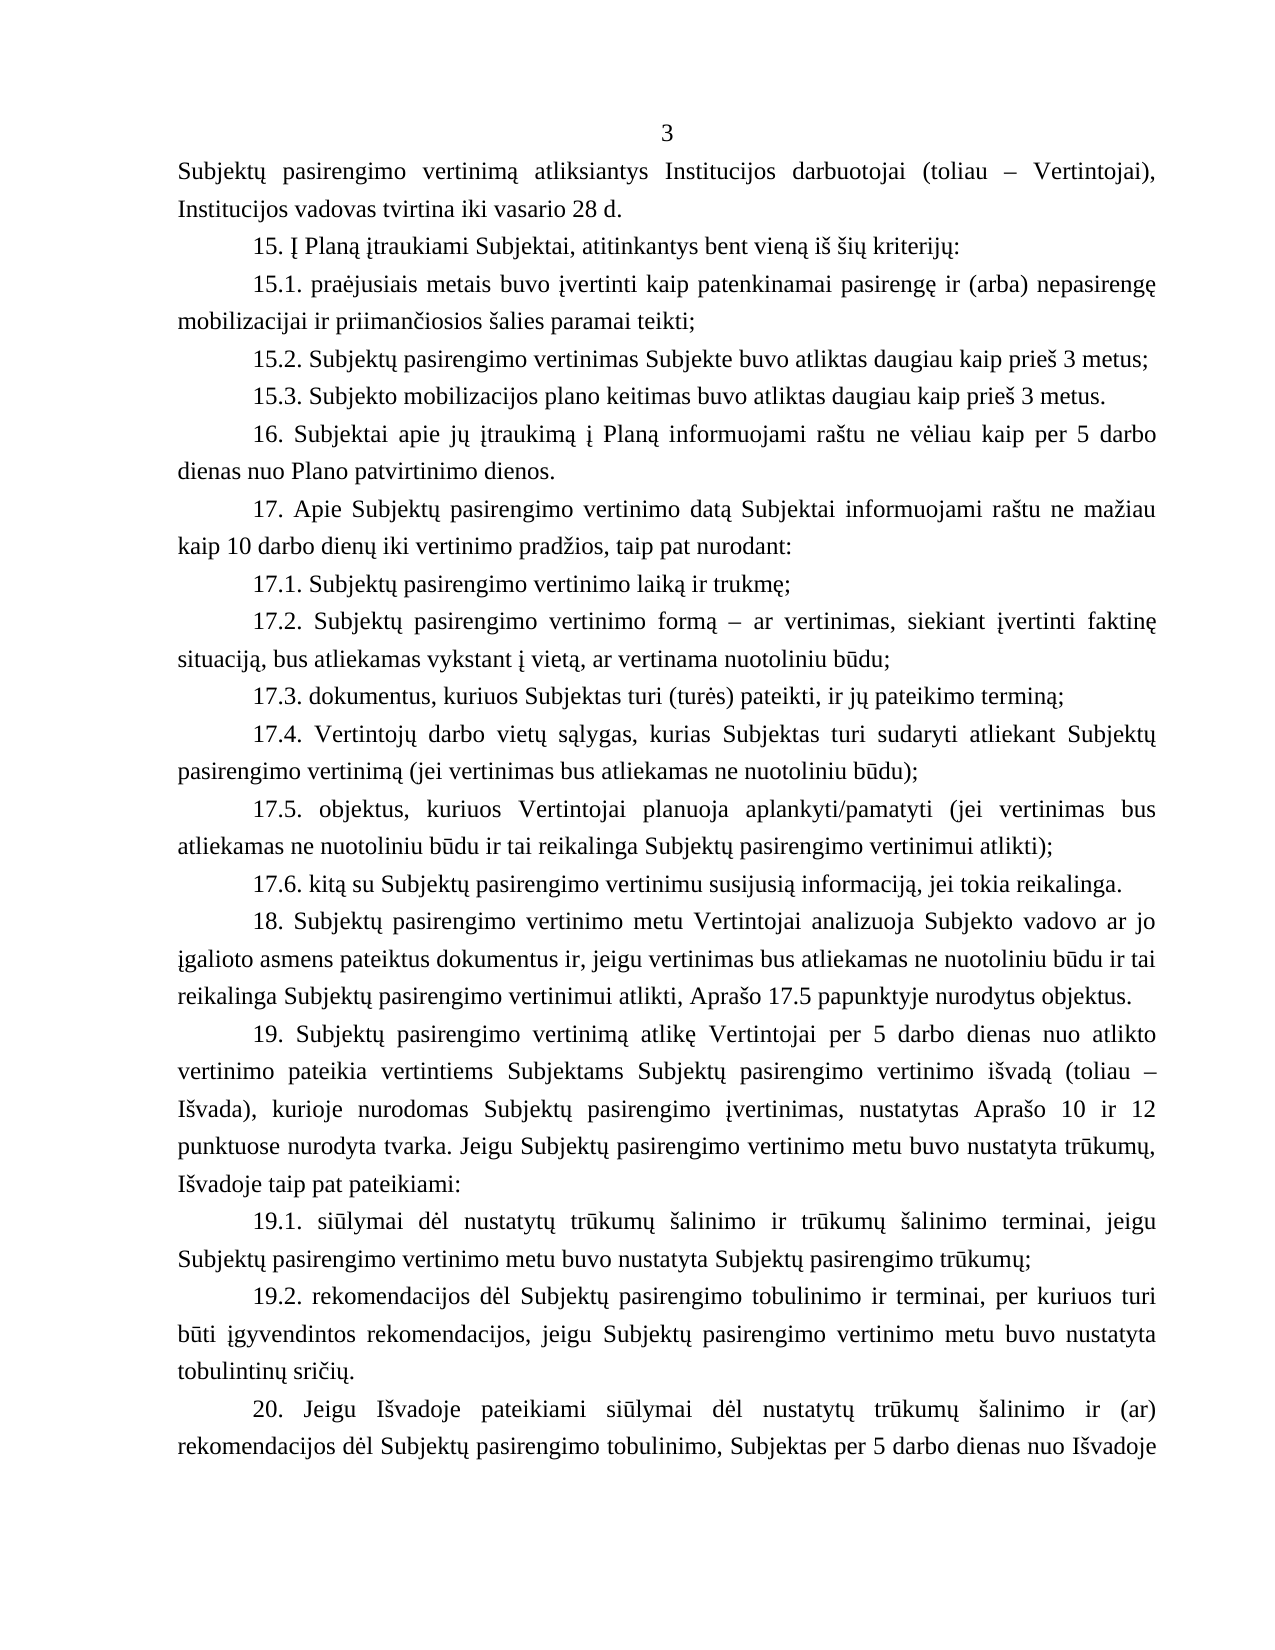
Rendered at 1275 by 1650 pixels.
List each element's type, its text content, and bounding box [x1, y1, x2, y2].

text 17.1. Subjektų pasirengimo vertinimo laiką ir trukmę; [177, 560, 1157, 598]
text 20. Jeigu Išvadoje pateikiami siūlymai dėl nustatytų trūkumų šalinimo ir (ar) rekomendacijos dėl Subjektų pasirengimo tobulinimo, Subjektas per 5 darbo dienas nuo Išvadoje [177, 1385, 1157, 1460]
text 17.6. kitą su Subjektų pasirengimo vertinimu susijusią informaciją, jei tokia reikalinga. [177, 860, 1157, 898]
text 19.1. siūlymai dėl nustatytų trūkumų šalinimo ir trūkumų šalinimo terminai, jeigu Subjektų pasirengimo vertinimo metu buvo nustatyta Subjektų pasirengimo trūkumų; [177, 1198, 1157, 1273]
text 18. Subjektų pasirengimo vertinimo metu Vertintojai analizuoja Subjekto vadovo ar jo įgalioto asmens pateiktus dokumentus ir, jeigu vertinimas bus atliekamas ne nuotoliniu būdu ir tai reikalinga Subjektų pasirengimo vertinimui atlikti, Aprašo 17.5 papunktyje nurodytus objektus. [177, 898, 1157, 1010]
text 19.2. rekomendacijos dėl Subjektų pasirengimo tobulinimo ir terminai, per kuriuos turi būti įgyvendintos rekomendacijos, jeigu Subjektų pasirengimo vertinimo metu buvo nustatyta tobulintinų sričių. [177, 1273, 1157, 1385]
text 17.3. dokumentus, kuriuos Subjektas turi (turės) pateikti, ir jų pateikimo terminą; [177, 673, 1157, 710]
text 17. Apie Subjektų pasirengimo vertinimo datą Subjektai informuojami raštu ne mažiau kaip 10 darbo dienų iki vertinimo pradžios, taip pat nurodant: [177, 485, 1157, 560]
text 15.3. Subjekto mobilizacijos plano keitimas buvo atliktas daugiau kaip prieš 3 metus. [177, 373, 1157, 410]
text 15.1. praėjusiais metais buvo įvertinti kaip patenkinamai pasirengę ir (arba) nepasirengę mobilizacijai ir priimančiosios šalies paramai teikti; [177, 260, 1157, 335]
text Subjektų pasirengimo vertinimą atliksiantys Institucijos darbuotojai (toliau – Vertintojai), Institucijos vadovas tvirtina iki vasario 28 d. [177, 148, 1157, 223]
text 17.2. Subjektų pasirengimo vertinimo formą – ar vertinimas, siekiant įvertinti faktinę situaciją, bus atliekamas vykstant į vietą, ar vertinama nuotoliniu būdu; [177, 598, 1157, 673]
text 17.4. Vertintojų darbo vietų sąlygas, kurias Subjektas turi sudaryti atliekant Subjektų pasirengimo vertinimą (jei vertinimas bus atliekamas ne nuotoliniu būdu); [177, 710, 1157, 785]
text 17.5. objektus, kuriuos Vertintojai planuoja aplankyti/pamatyti (jei vertinimas bus atliekamas ne nuotoliniu būdu ir tai reikalinga Subjektų pasirengimo vertinimui atlikti); [177, 785, 1157, 860]
text 16. Subjektai apie jų įtraukimą į Planą informuojami raštu ne vėliau kaip per 5 darbo dienas nuo Plano patvirtinimo dienos. [177, 410, 1157, 485]
text 15.2. Subjektų pasirengimo vertinimas Subjekte buvo atliktas daugiau kaip prieš 3 metus; [177, 335, 1157, 373]
text 19. Subjektų pasirengimo vertinimą atlikę Vertintojai per 5 darbo dienas nuo atlikto vertinimo pateikia vertintiems Subjektams Subjektų pasirengimo vertinimo išvadą (toliau – Išvada), kurioje nurodomas Subjektų pasirengimo įvertinimas, nustatytas Aprašo 10 ir 12 punktuose nurodyta tvarka. Jeigu Subjektų pasirengimo vertinimo metu buvo nustatyta trūkumų, Išvadoje taip pat pateikiami: [177, 1010, 1157, 1198]
text 15. Į Planą įtraukiami Subjektai, atitinkantys bent vieną iš šių kriterijų: [177, 223, 1157, 260]
